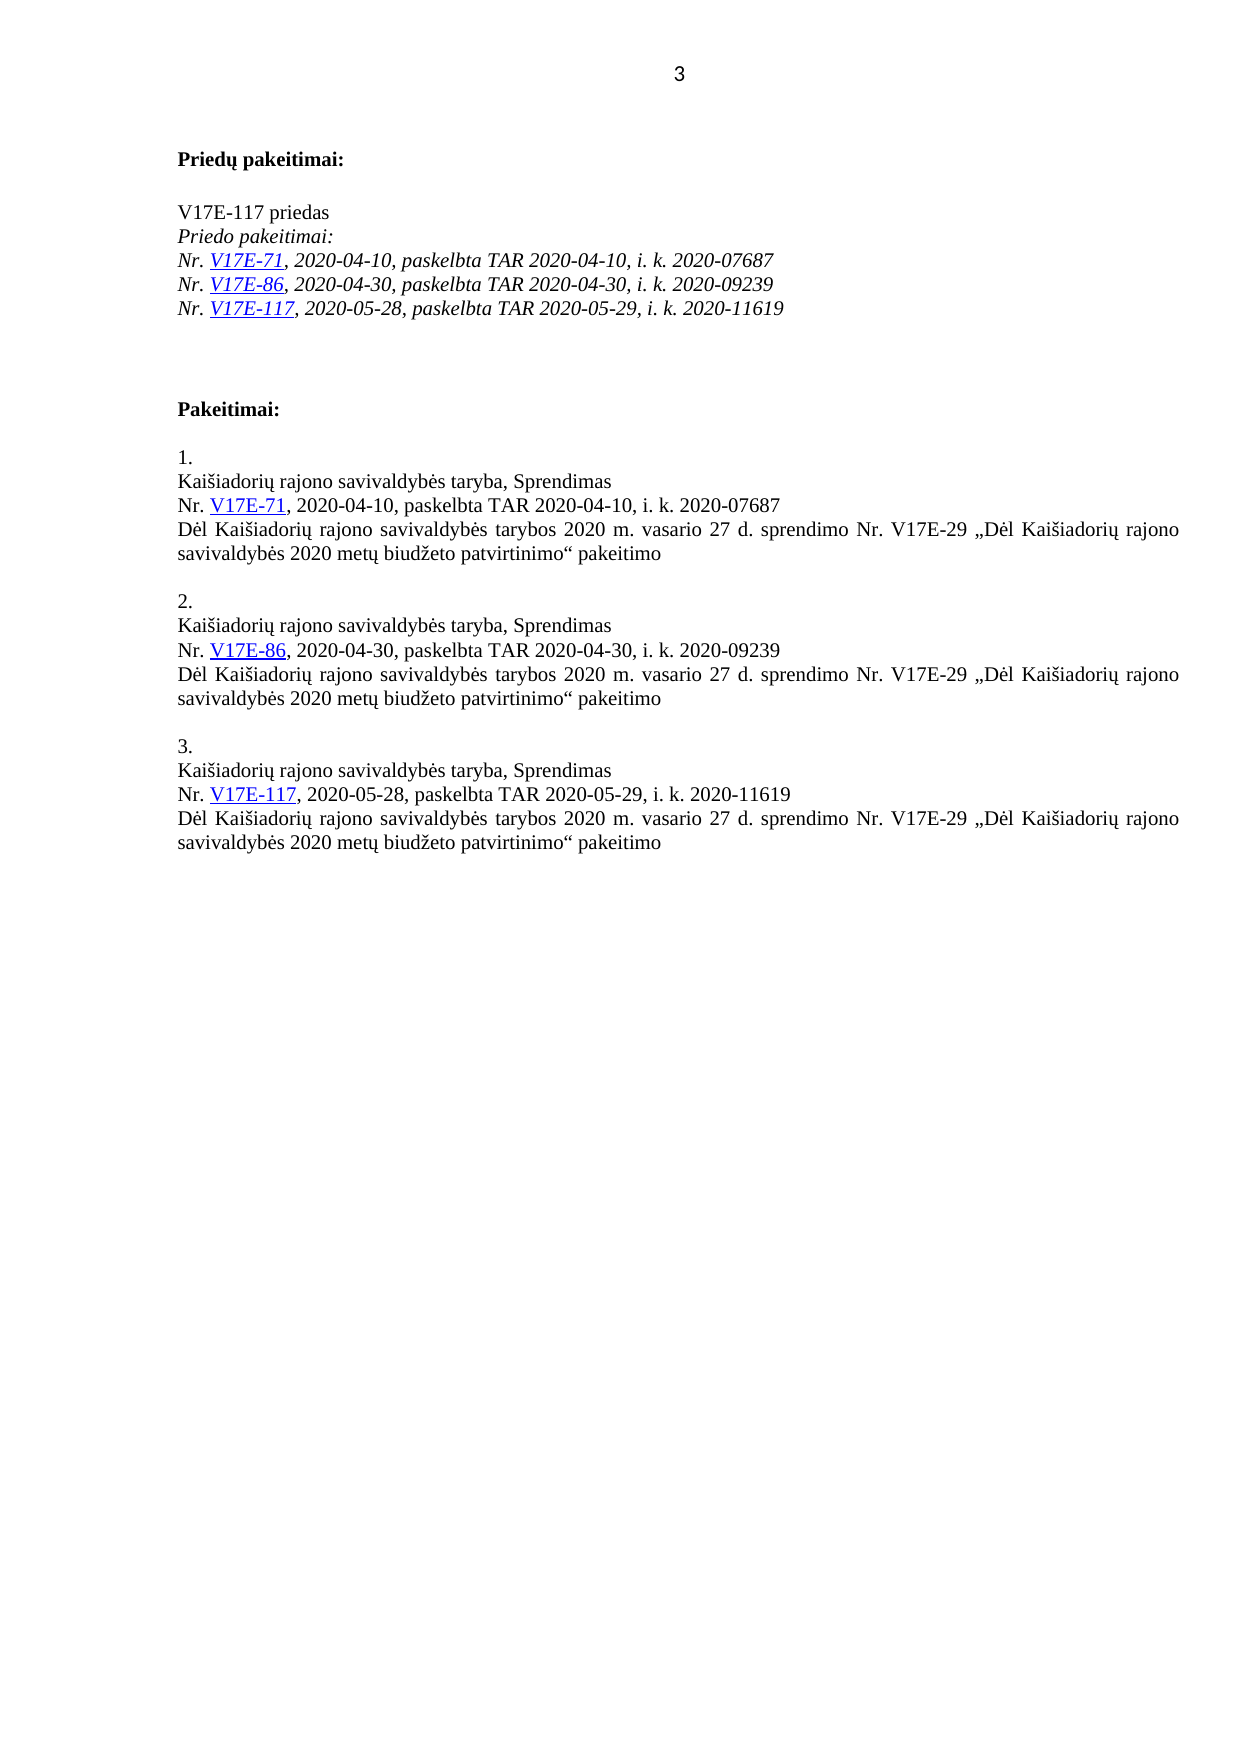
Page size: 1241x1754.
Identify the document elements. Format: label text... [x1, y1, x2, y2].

text Nr. V17E-86, 2020-04-30, paskelbta TAR 2020-04-30, i. k. 2020-09239 [177, 272, 1181, 296]
text Nr. V17E-86, 2020-04-30, paskelbta TAR 2020-04-30, i. k. 2020-09239 [177, 637, 1181, 662]
text V17E-117 priedas [177, 200, 1181, 224]
text 1. [177, 445, 1181, 469]
text Nr. V17E-117, 2020-05-28, paskelbta TAR 2020-05-29, i. k. 2020-11619 [177, 782, 1181, 806]
text Dėl Kaišiadorių rajono savivaldybės tarybos 2020 m. vasario 27 d. sprendimo Nr. V17E-29 „Dėl Kaišiadorių rajono savivaldybės 2020 metų biudžeto patvirtinimo“ pakeitimo [177, 806, 1181, 854]
text 2. [177, 589, 1181, 613]
text Dėl Kaišiadorių rajono savivaldybės tarybos 2020 m. vasario 27 d. sprendimo Nr. V17E-29 „Dėl Kaišiadorių rajono savivaldybės 2020 metų biudžeto patvirtinimo“ pakeitimo [177, 662, 1181, 710]
text Pakeitimai: [177, 397, 1181, 421]
text Priedo pakeitimai: [177, 224, 1181, 248]
text 3. [177, 734, 1181, 758]
text Kaišiadorių rajono savivaldybės taryba, Sprendimas [177, 758, 1181, 782]
text Kaišiadorių rajono savivaldybės taryba, Sprendimas [177, 469, 1181, 493]
text Nr. V17E-71, 2020-04-10, paskelbta TAR 2020-04-10, i. k. 2020-07687 [177, 493, 1181, 517]
text Nr. V17E-71, 2020-04-10, paskelbta TAR 2020-04-10, i. k. 2020-07687 [177, 248, 1181, 272]
text Dėl Kaišiadorių rajono savivaldybės tarybos 2020 m. vasario 27 d. sprendimo Nr. V17E-29 „Dėl Kaišiadorių rajono savivaldybės 2020 metų biudžeto patvirtinimo“ pakeitimo [177, 517, 1181, 565]
text Kaišiadorių rajono savivaldybės taryba, Sprendimas [177, 613, 1181, 637]
text Nr. V17E-117, 2020-05-28, paskelbta TAR 2020-05-29, i. k. 2020-11619 [177, 296, 1181, 320]
text Priedų pakeitimai: [177, 147, 1181, 171]
